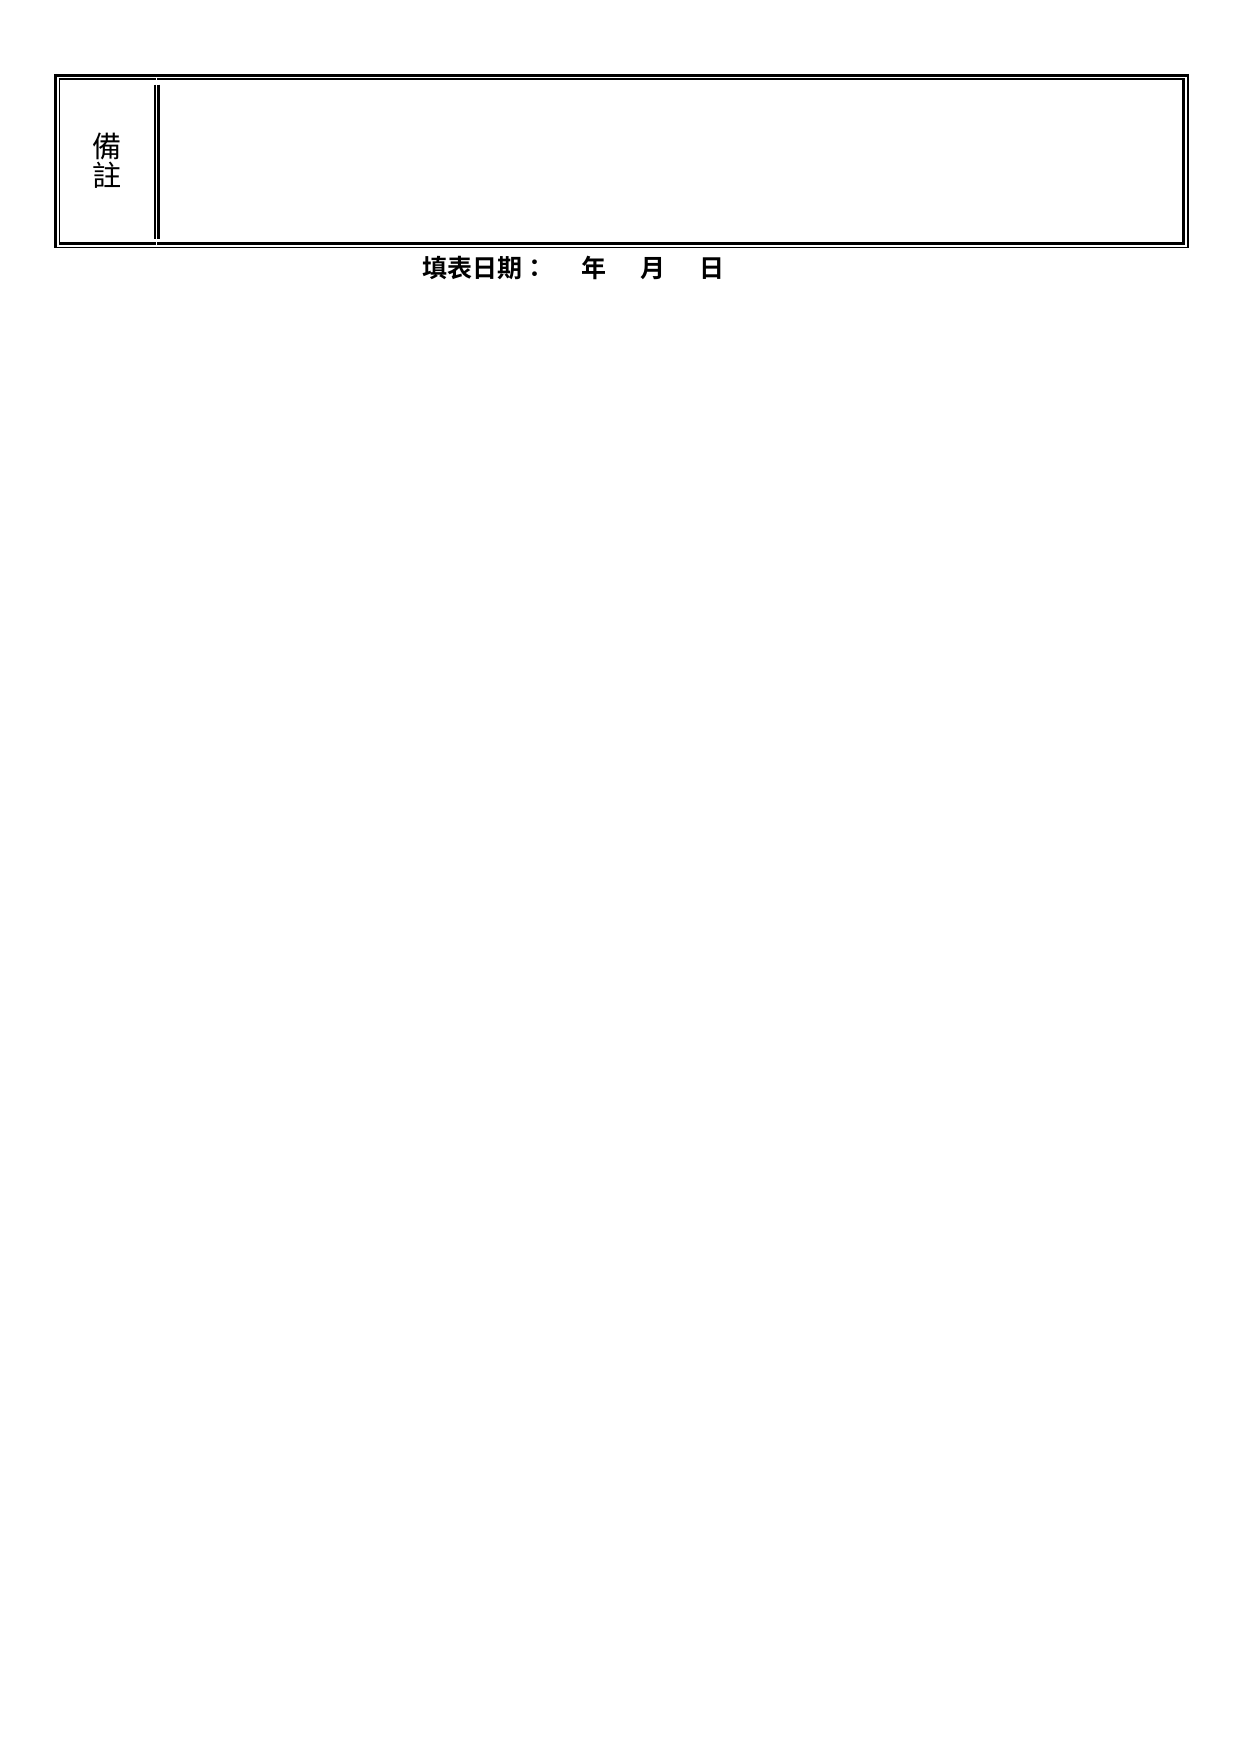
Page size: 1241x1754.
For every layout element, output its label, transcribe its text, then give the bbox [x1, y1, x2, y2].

table_cell [157, 80, 1182, 242]
text 填表日期： 年 月 日 [59, 248, 1181, 284]
table_cell 備註 [57, 77, 157, 242]
